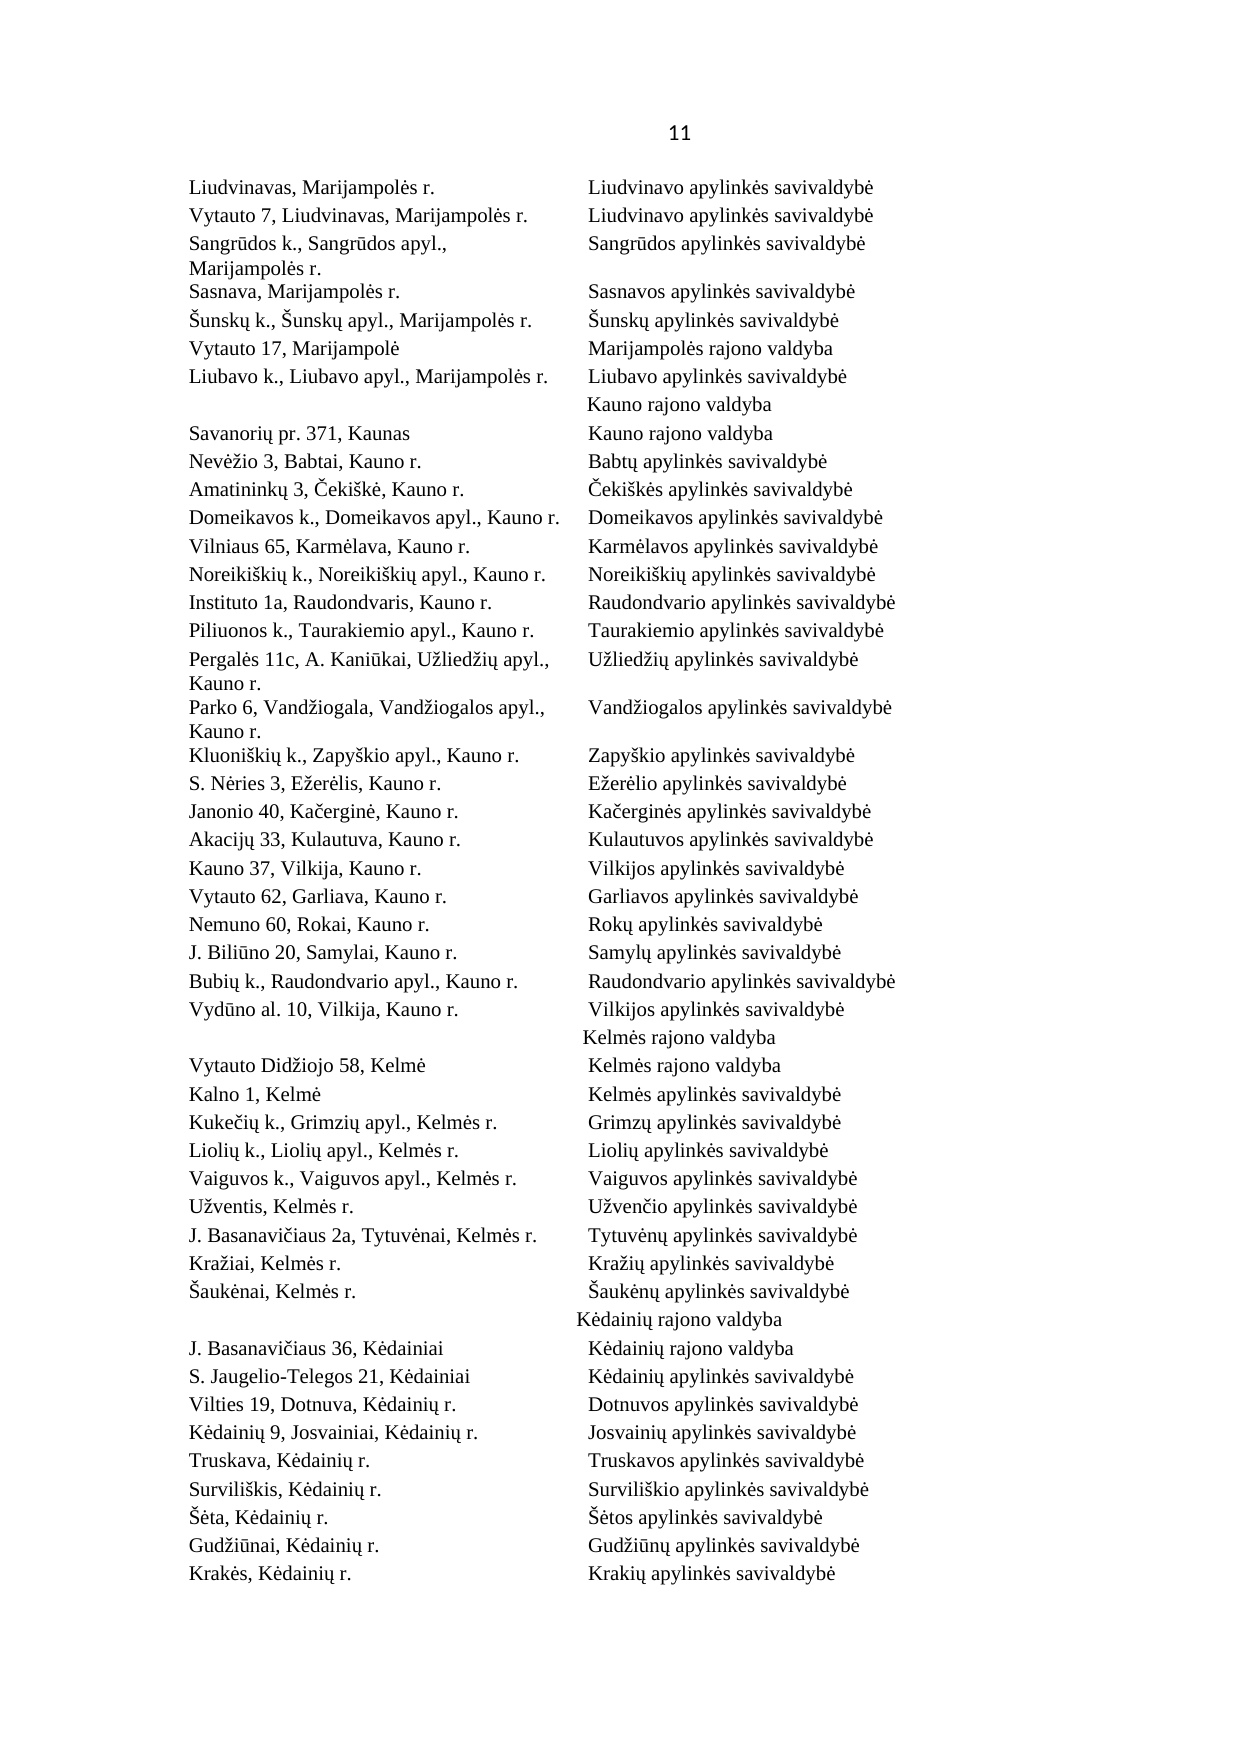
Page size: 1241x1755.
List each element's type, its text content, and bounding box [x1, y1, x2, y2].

table_cell Janonio 40, Kačerginė, Kauno r. [177, 799, 577, 827]
table_cell Pergalės 11c, A. Kaniūkai, Užliedžių apyl., Kauno r. [177, 646, 577, 694]
table_cell Vilkijos apylinkės savivaldybė [577, 856, 1181, 884]
table_cell Liudvinavo apylinkės savivaldybė [577, 203, 1181, 231]
table_cell Nemuno 60, Rokai, Kauno r. [177, 912, 577, 940]
table_cell Truskava, Kėdainių r. [177, 1449, 577, 1477]
table_cell Truskavos apylinkės savivaldybė [577, 1449, 1181, 1477]
table_cell Domeikavos k., Domeikavos apyl., Kauno r. [177, 505, 577, 533]
table_cell Savanorių pr. 371, Kaunas [177, 421, 577, 449]
table_cell Garliavos apylinkės savivaldybė [577, 884, 1181, 912]
table_cell Vytauto 17, Marijampolė [177, 336, 577, 364]
table_cell Rokų apylinkės savivaldybė [577, 912, 1181, 940]
table_cell Kražių apylinkės savivaldybė [577, 1251, 1181, 1279]
table_cell Instituto 1a, Raudondvaris, Kauno r. [177, 590, 577, 618]
table_cell Marijampolės rajono valdyba [577, 336, 1181, 364]
table_cell Gudžiūnai, Kėdainių r. [177, 1533, 577, 1561]
table_cell Kėdainių rajono valdyba [177, 1307, 1181, 1336]
table_cell Krakių apylinkės savivaldybė [577, 1561, 1181, 1589]
table_cell Taurakiemio apylinkės savivaldybė [577, 618, 1181, 646]
table_cell Parko 6, Vandžiogala, Vandžiogalos apyl., Kauno r. [177, 695, 577, 743]
table_cell Zapyškio apylinkės savivaldybė [577, 743, 1181, 771]
table_cell Grimzų apylinkės savivaldybė [577, 1110, 1181, 1138]
table_cell Dotnuvos apylinkės savivaldybė [577, 1392, 1181, 1420]
table_cell Vandžiogalos apylinkės savivaldybė [577, 695, 1181, 743]
table_cell Noreikiškių apylinkės savivaldybė [577, 562, 1181, 590]
table_cell Piliuonos k., Taurakiemio apyl., Kauno r. [177, 618, 577, 646]
table_cell Kražiai, Kelmės r. [177, 1251, 577, 1279]
table_cell Samylų apylinkės savivaldybė [577, 940, 1181, 968]
table_cell Tytuvėnų apylinkės savivaldybė [577, 1223, 1181, 1251]
table_cell J. Basanavičiaus 36, Kėdainiai [177, 1336, 577, 1364]
table_cell Ežerėlio apylinkės savivaldybė [577, 771, 1181, 799]
table_cell Kulautuvos apylinkės savivaldybė [577, 828, 1181, 856]
table_cell S. Jaugelio-Telegos 21, Kėdainiai [177, 1364, 577, 1392]
table_cell Užventis, Kelmės r. [177, 1194, 577, 1223]
table_cell Josvainių apylinkės savivaldybė [577, 1420, 1181, 1448]
table_cell Kėdainių apylinkės savivaldybė [577, 1364, 1181, 1392]
table_cell Domeikavos apylinkės savivaldybė [577, 505, 1181, 533]
table_cell Vydūno al. 10, Vilkija, Kauno r. [177, 997, 577, 1025]
table_cell Šaukėnai, Kelmės r. [177, 1279, 577, 1307]
table_cell Šėtos apylinkės savivaldybė [577, 1505, 1181, 1533]
table_cell Kėdainių 9, Josvainiai, Kėdainių r. [177, 1420, 577, 1448]
table_cell Vaiguvos apylinkės savivaldybė [577, 1166, 1181, 1194]
table_cell Liudvinavas, Marijampolės r. [177, 175, 577, 203]
table_cell Liudvinavo apylinkės savivaldybė [577, 175, 1181, 203]
table_cell Noreikiškių k., Noreikiškių apyl., Kauno r. [177, 562, 577, 590]
table_cell Šėta, Kėdainių r. [177, 1505, 577, 1533]
table_cell Liubavo k., Liubavo apyl., Marijampolės r. [177, 364, 577, 392]
table_cell Gudžiūnų apylinkės savivaldybė [577, 1533, 1181, 1561]
table_cell Babtų apylinkės savivaldybė [577, 449, 1181, 477]
table_cell Šunskų k., Šunskų apyl., Marijampolės r. [177, 308, 577, 336]
table_cell S. Nėries 3, Ežerėlis, Kauno r. [177, 771, 577, 799]
table_cell Kėdainių rajono valdyba [577, 1336, 1181, 1364]
table_cell Nevėžio 3, Babtai, Kauno r. [177, 449, 577, 477]
table_cell Kauno rajono valdyba [577, 421, 1181, 449]
table_cell Vytauto 7, Liudvinavas, Marijampolės r. [177, 203, 577, 231]
table_cell Kelmės rajono valdyba [577, 1053, 1181, 1081]
table_cell Karmėlavos apylinkės savivaldybė [577, 534, 1181, 562]
table_cell Kačerginės apylinkės savivaldybė [577, 799, 1181, 827]
table_cell Raudondvario apylinkės savivaldybė [577, 590, 1181, 618]
table_cell Vilniaus 65, Karmėlava, Kauno r. [177, 534, 577, 562]
table_cell Liubavo apylinkės savivaldybė [577, 364, 1181, 392]
table_cell Liolių apylinkės savivaldybė [577, 1138, 1181, 1166]
table_cell Vilkijos apylinkės savivaldybė [577, 997, 1181, 1025]
table_cell Kauno 37, Vilkija, Kauno r. [177, 856, 577, 884]
table_cell Kalno 1, Kelmė [177, 1081, 577, 1110]
table_cell Kelmės rajono valdyba [177, 1025, 1181, 1053]
table_cell Kukečių k., Grimzių apyl., Kelmės r. [177, 1110, 577, 1138]
table_cell Surviliškio apylinkės savivaldybė [577, 1477, 1181, 1505]
table_cell Sangrūdos apylinkės savivaldybė [577, 231, 1181, 279]
table_cell Šaukėnų apylinkės savivaldybė [577, 1279, 1181, 1307]
table_cell J. Biliūno 20, Samylai, Kauno r. [177, 940, 577, 968]
table_cell Vytauto Didžiojo 58, Kelmė [177, 1053, 577, 1081]
table_cell Sangrūdos k., Sangrūdos apyl., Marijampolės r. [177, 231, 577, 279]
table_cell Užvenčio apylinkės savivaldybė [577, 1194, 1181, 1223]
table_cell Sasnava, Marijampolės r. [177, 280, 577, 308]
table_cell Kelmės apylinkės savivaldybė [577, 1081, 1181, 1110]
table_cell Amatininkų 3, Čekiškė, Kauno r. [177, 477, 577, 505]
table_cell Surviliškis, Kėdainių r. [177, 1477, 577, 1505]
table_cell Bubių k., Raudondvario apyl., Kauno r. [177, 969, 577, 997]
table_cell Vilties 19, Dotnuva, Kėdainių r. [177, 1392, 577, 1420]
table_cell Akacijų 33, Kulautuva, Kauno r. [177, 828, 577, 856]
table_cell Kluoniškių k., Zapyškio apyl., Kauno r. [177, 743, 577, 771]
table_cell Krakės, Kėdainių r. [177, 1561, 577, 1589]
table_cell Šunskų apylinkės savivaldybė [577, 308, 1181, 336]
table_cell Vytauto 62, Garliava, Kauno r. [177, 884, 577, 912]
table_cell Čekiškės apylinkės savivaldybė [577, 477, 1181, 505]
table_cell Kauno rajono valdyba [177, 393, 1181, 421]
table_cell Sasnavos apylinkės savivaldybė [577, 280, 1181, 308]
table_cell J. Basanavičiaus 2a, Tytuvėnai, Kelmės r. [177, 1223, 577, 1251]
table_cell Užliedžių apylinkės savivaldybė [577, 646, 1181, 694]
table_cell Liolių k., Liolių apyl., Kelmės r. [177, 1138, 577, 1166]
table_cell Raudondvario apylinkės savivaldybė [577, 969, 1181, 997]
table_cell Vaiguvos k., Vaiguvos apyl., Kelmės r. [177, 1166, 577, 1194]
